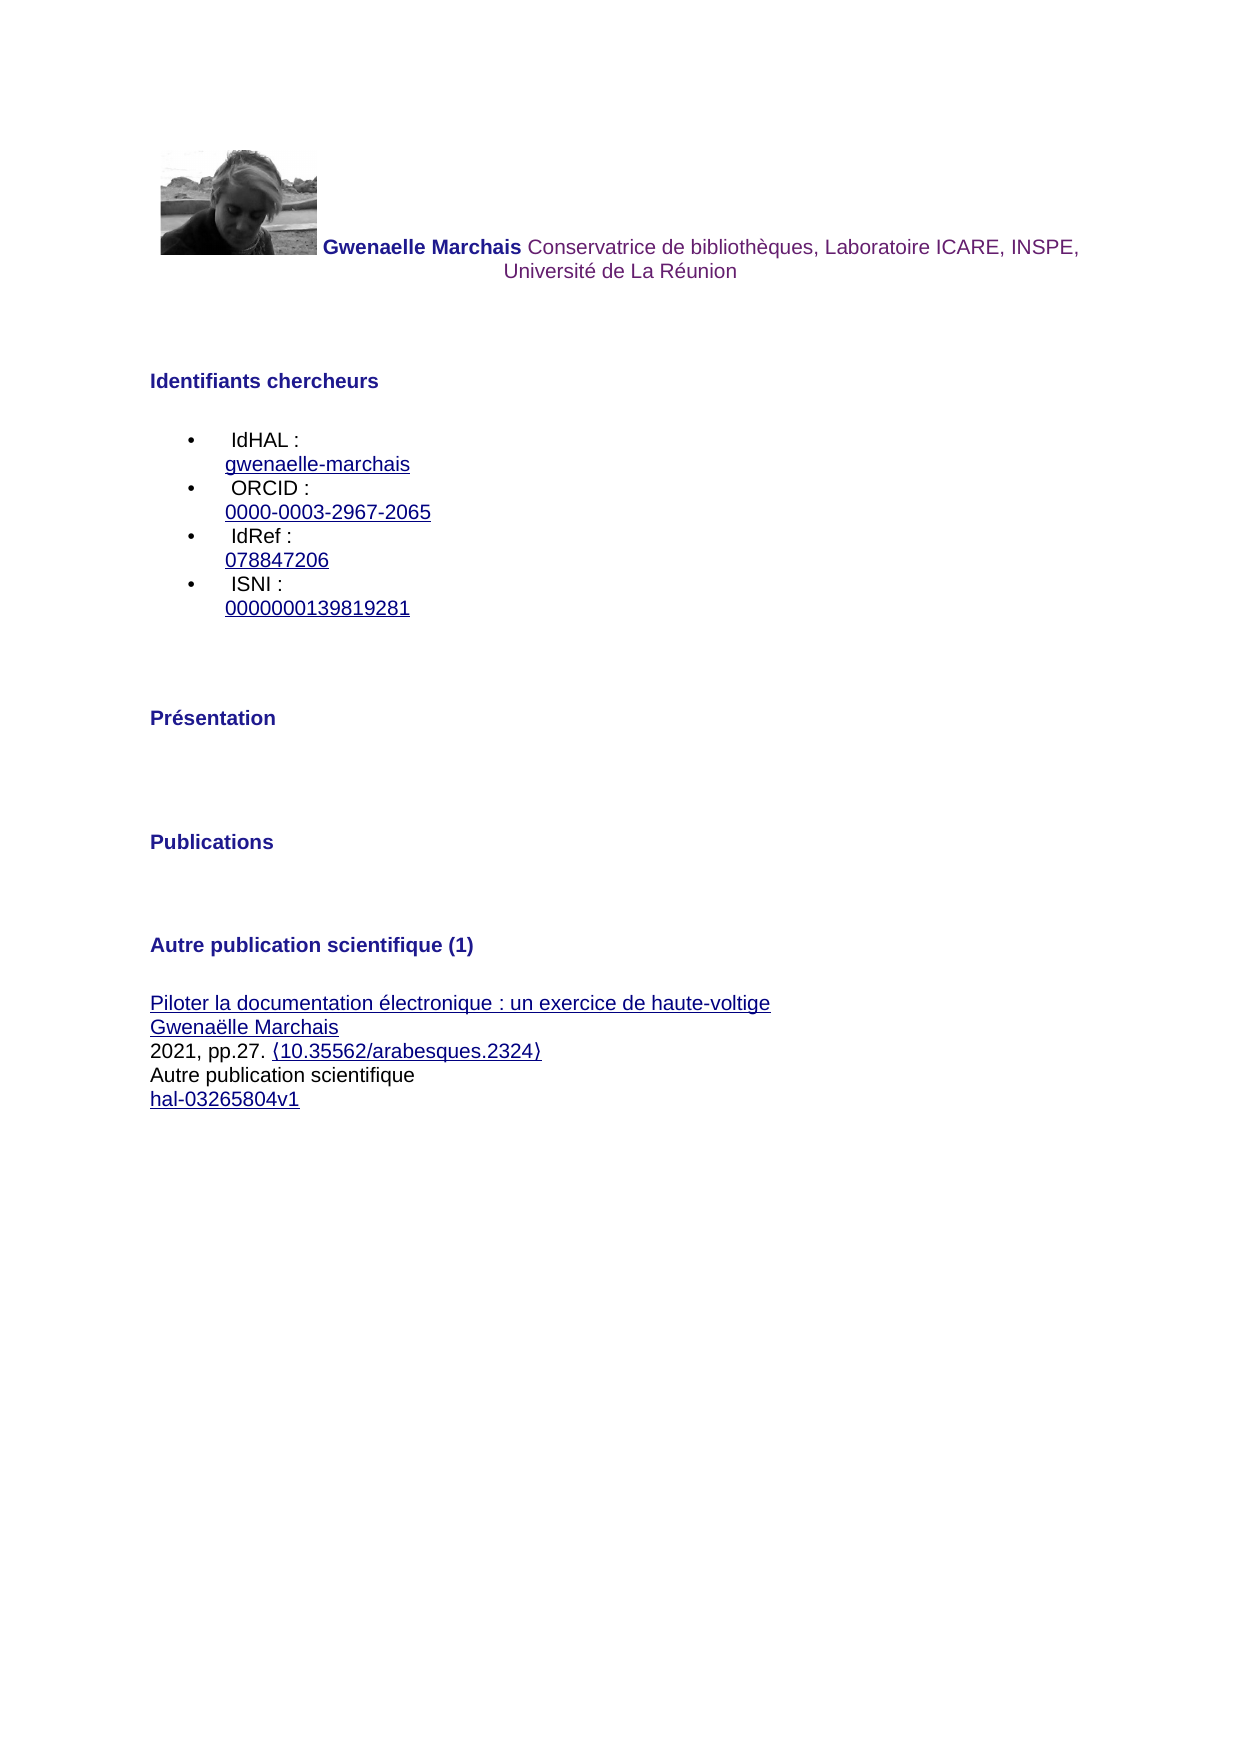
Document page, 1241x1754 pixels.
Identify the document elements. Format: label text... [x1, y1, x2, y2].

subtitle Autre publication scientifique (1) [150, 933, 1090, 957]
subtitle Publications [150, 830, 1090, 854]
subtitle Gwenaelle Marchais Conservatrice de bibliothèques, Laboratoire ICARE, INSPE, Université de La Réunion [150, 150, 1090, 283]
list ISNI : [187, 571, 1090, 595]
list 0000-0003-2967-2065 [187, 499, 1090, 523]
subtitle Présentation [150, 706, 1090, 730]
picture [160, 150, 317, 255]
list gwenaelle-marchais [187, 452, 1090, 476]
list 0000000139819281 [187, 595, 1090, 619]
table_header Piloter la documentation électronique : un exercice de haute-voltige Gwenaëlle Marchais 2021, pp.27. ⟨10.35562/arabesques.2324⟩ Autre publication scientifique hal-03265804v1 [150, 991, 1090, 1111]
list ORCID : [187, 476, 1090, 499]
list IdRef : [187, 523, 1090, 547]
list 078847206 [187, 547, 1090, 571]
list IdHAL : [187, 428, 1090, 452]
subtitle Identifiants chercheurs [150, 369, 1090, 393]
